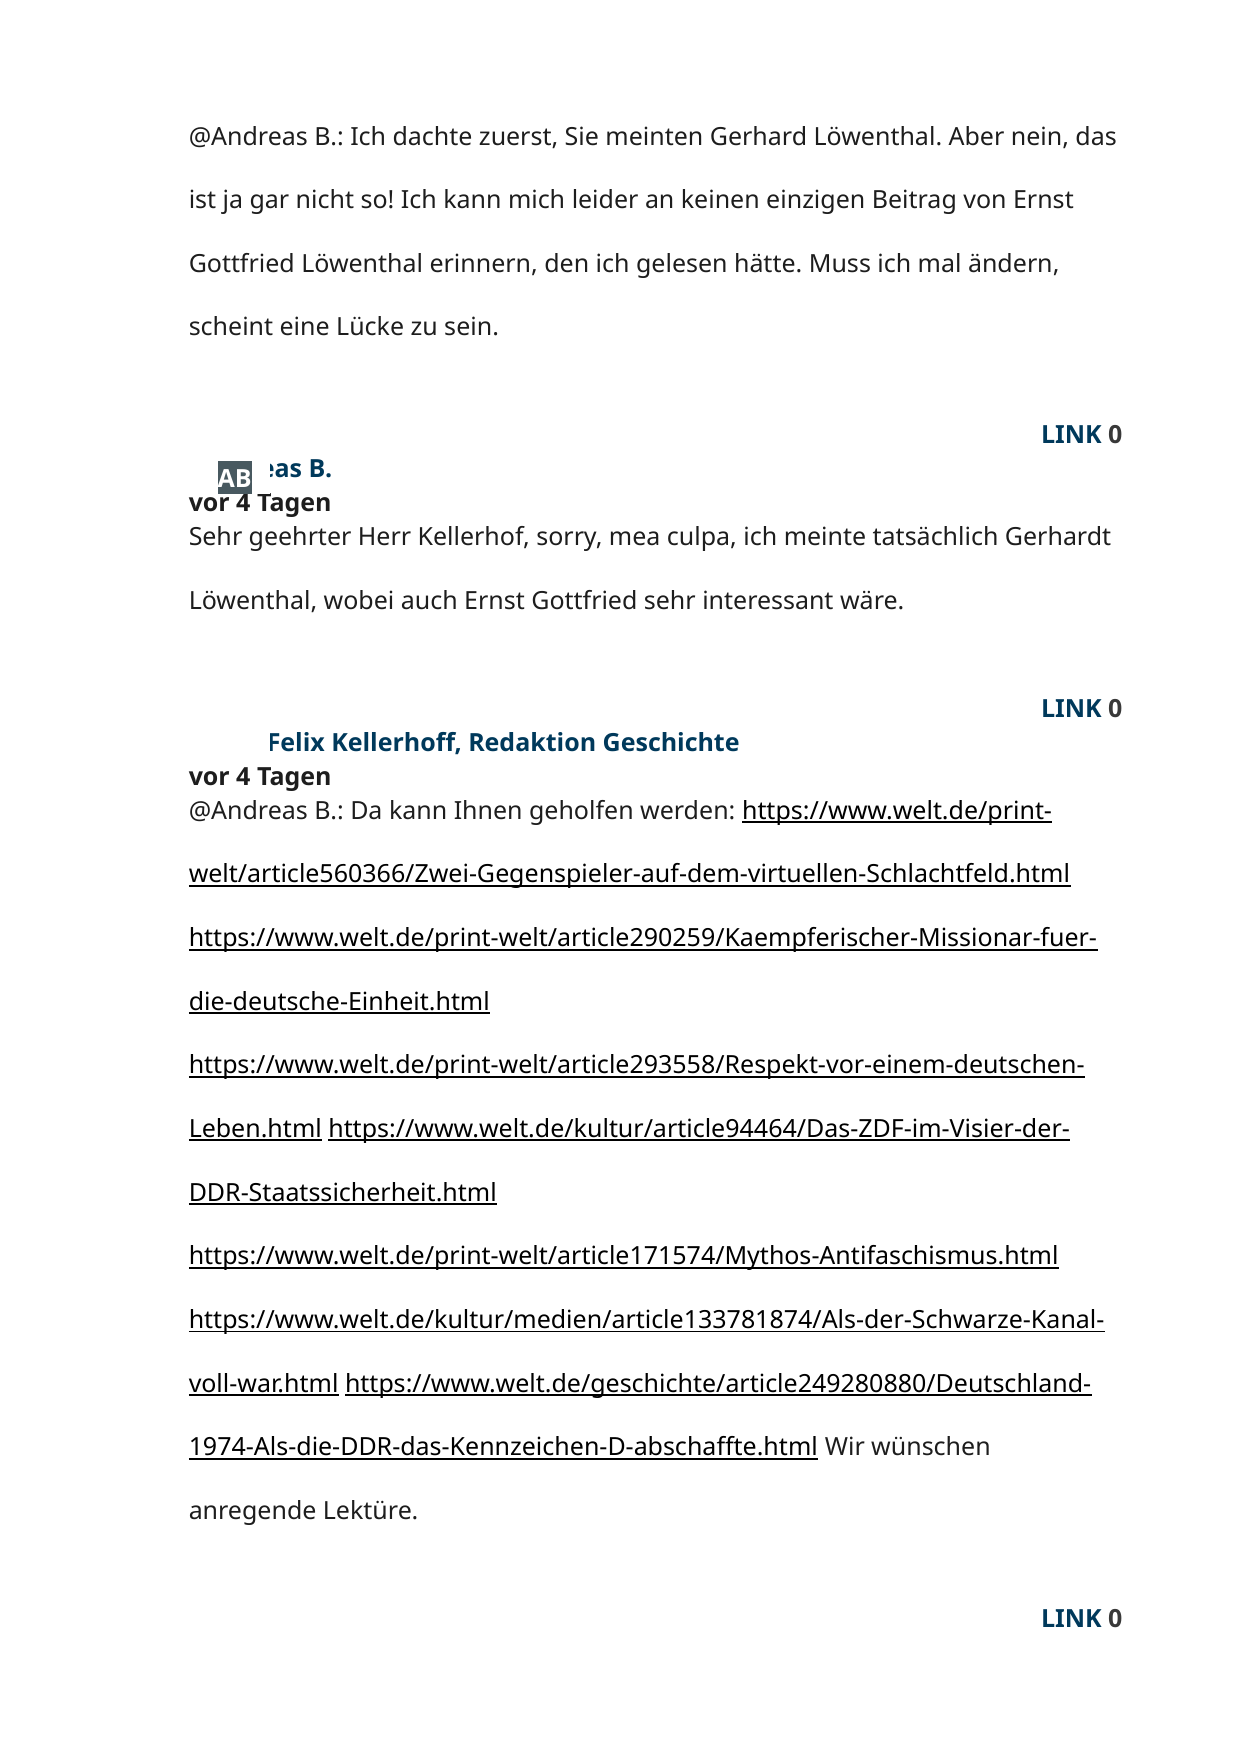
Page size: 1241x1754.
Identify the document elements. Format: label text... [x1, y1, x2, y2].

text LINK 0 [188, 373, 1122, 451]
text Sehr geehrter Herr Kellerhof, sorry, mea culpa, ich meinte tatsächlich Gerhardt Löwenthal, wobei auch Ernst Gottfried sehr interessant wäre. [188, 519, 1122, 617]
text @Andreas B.: Da kann Ihnen geholfen werden: https://www.welt.de/print-welt/article560366/Zwei-Gegenspieler-auf-dem-virtuellen-Schlachtfeld.html https://www.welt.de/print-welt/article290259/Kaempferischer-Missionar-fuer-die-deutsche-Einheit.html https://www.welt.de/print-welt/article293558/Respekt-vor-einem-deutschen-Leben.html https://www.welt.de/kultur/article94464/Das-ZDF-im-Visier-der-DDR-Staatssicherheit.html https://www.welt.de/print-welt/article171574/Mythos-Antifaschismus.html https://www.welt.de/kultur/medien/article133781874/Als-der-Schwarze-Kanal-voll-war.html https://www.welt.de/geschichte/article249280880/Deutschland-1974-Als-die-DDR-das-Kennzeichen-D-abschaffte.html Wir wünschen anregende Lektüre. [188, 792, 1122, 1527]
text Sven-Felix Kellerhoff, Redaktion Geschichte [199, 724, 1122, 758]
text Andreas B. [270, 451, 1122, 485]
text vor 4 Tagen [188, 758, 1122, 792]
text AB [199, 451, 270, 494]
text LINK 0 [188, 1556, 1122, 1634]
text vor 4 Tagen [188, 485, 1122, 519]
text @Andreas B.: Ich dachte zuerst, Sie meinten Gerhard Löwenthal. Aber nein, das ist ja gar nicht so! Ich kann mich leider an keinen einzigen Beitrag von Ernst Gottfried Löwenthal erinnern, den ich gelesen hätte. Muss ich mal ändern, scheint eine Lücke zu sein. [188, 118, 1122, 343]
text LINK 0 [188, 646, 1122, 724]
